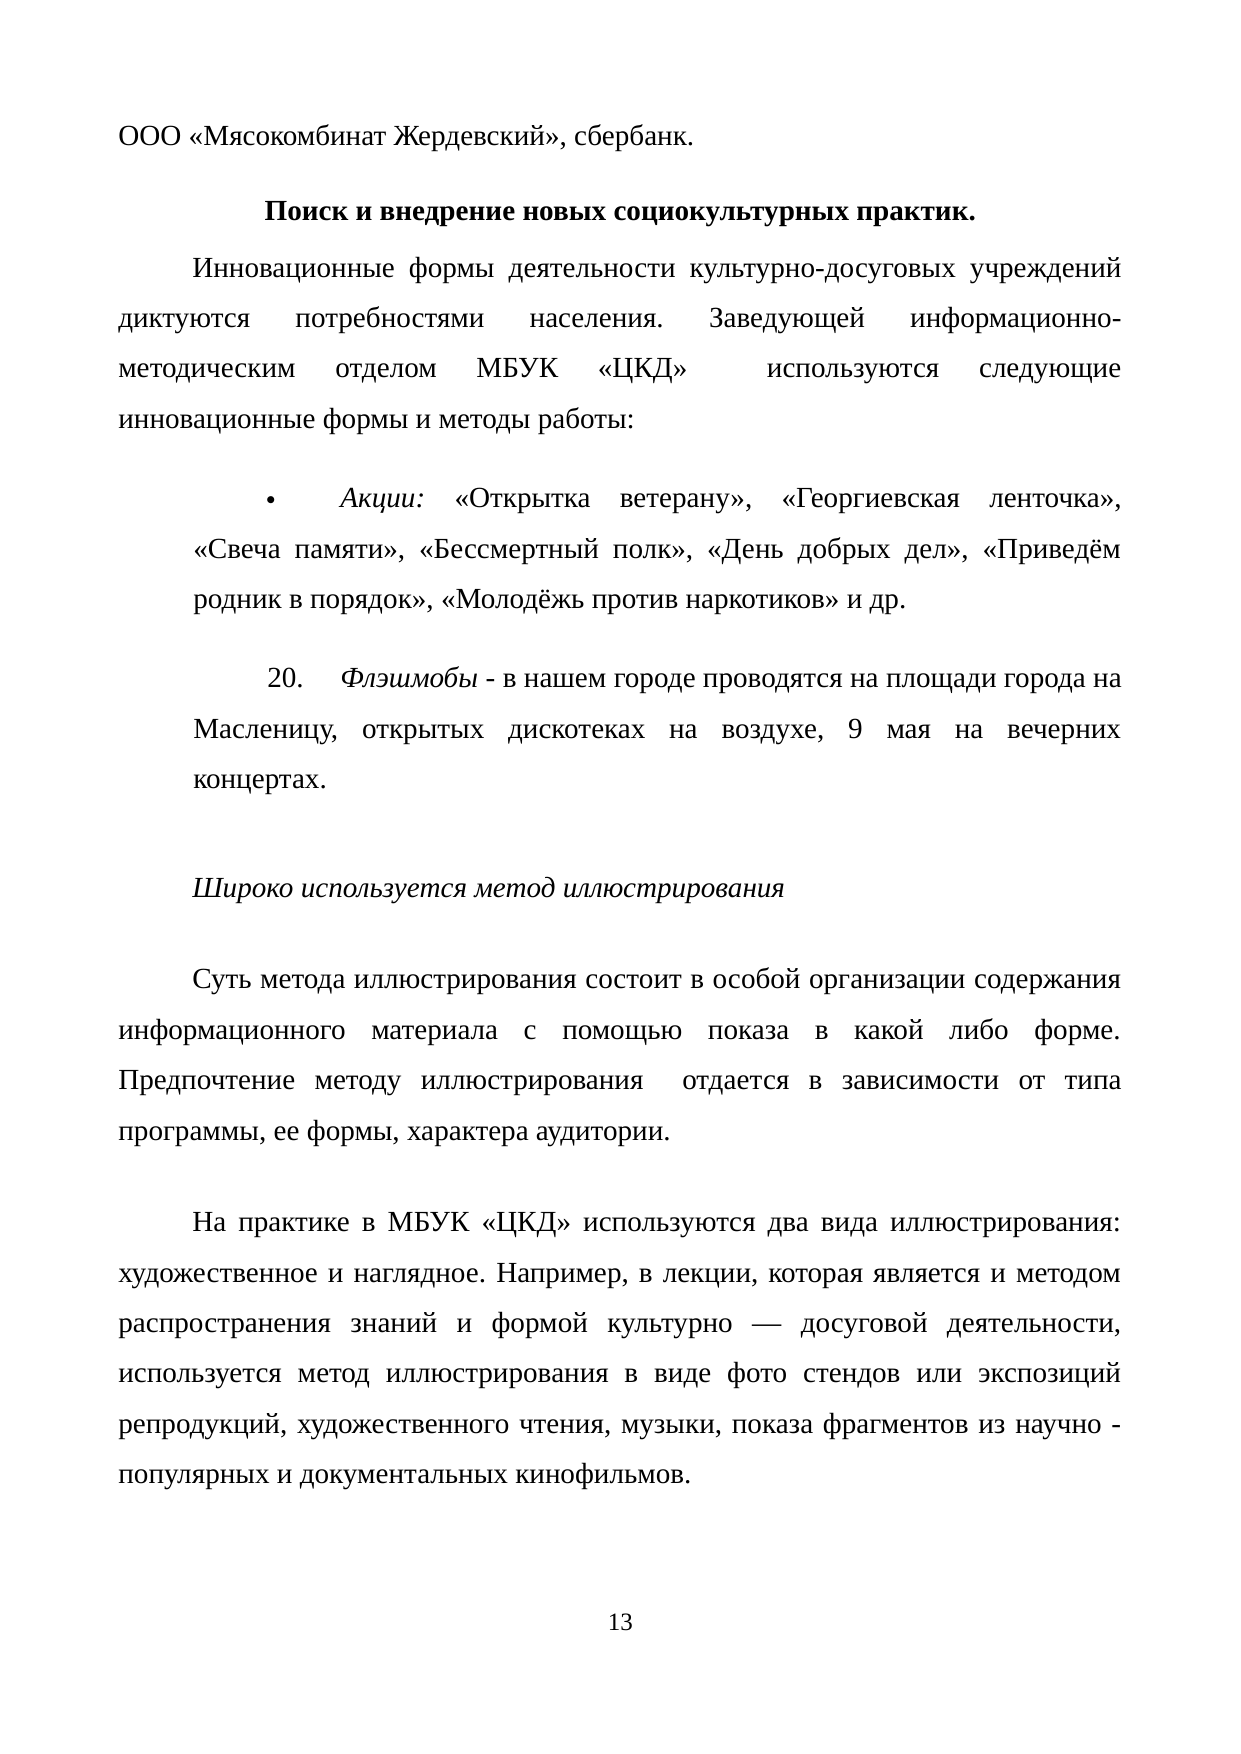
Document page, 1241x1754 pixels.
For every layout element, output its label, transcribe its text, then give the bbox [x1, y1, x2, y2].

text На практике в МБУК «ЦКД» используются два вида иллюстрирования: художественное и наглядное. Например, в лекции, которая является и методом распространения знаний и формой культурно — досуговой деятельности, используется метод иллюстрирования в виде фото стендов или экспозиций репродукций, художественного чтения, музыки, показа фрагментов из научно - популярных и документальных кинофильмов. [118, 1204, 1122, 1489]
list Флэшмобы - в нашем городе проводятся на площади города на Масленицу, открытых дискотеках на воздухе, 9 мая на вечерних концертах. [193, 661, 1122, 795]
text Инновационные формы деятельности культурно-досуговых учреждений диктуются потребностями населения. Заведующей информационно-методическим отделом МБУК «ЦКД» используются следующие инновационные формы и методы работы: [118, 250, 1122, 434]
text Широко используется метод иллюстрирования [118, 870, 1122, 903]
text ООО «Мясокомбинат Жердевский», сбербанк. [118, 118, 1122, 152]
text Поиск и внедрение новых социокультурных практик. [118, 193, 1122, 227]
list Акции: «Открытка ветерану», «Георгиевская ленточка», «Свеча памяти», «Бессмертный полк», «День добрых дел», «Приведём родник в порядок», «Молодёжь против наркотиков» и др. [193, 480, 1122, 614]
text Суть метода иллюстрирования состоит в особой организации содержания информационного материала с помощью показа в какой либо форме. Предпочтение методу иллюстрирования отдается в зависимости от типа программы, ее формы, характера аудитории. [118, 962, 1122, 1146]
